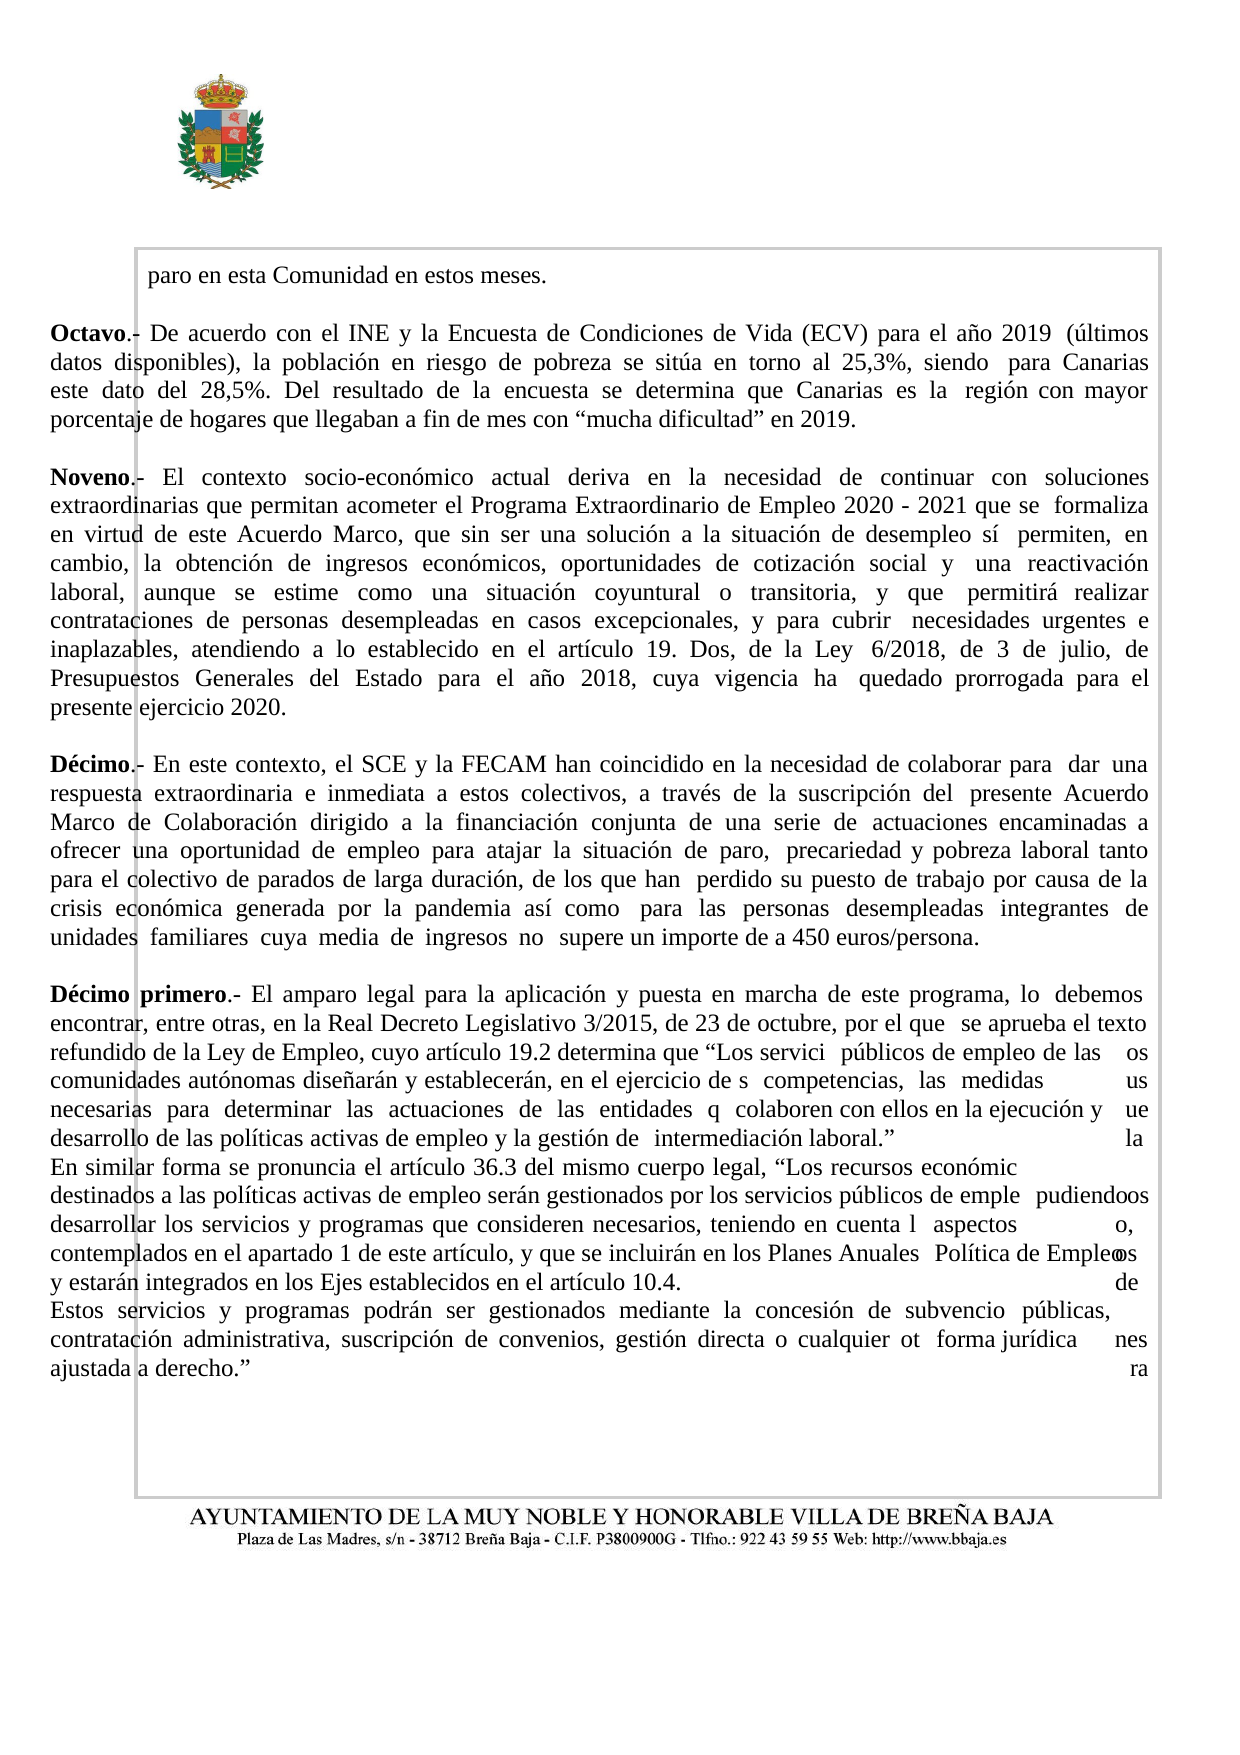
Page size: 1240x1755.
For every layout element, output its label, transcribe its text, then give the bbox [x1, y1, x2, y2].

text Octavo.- De acuerdo con el INE y la Encuesta de Condiciones de Vida (ECV) para el año 2019 (últimos datos disponibles), la población en riesgo de pobreza se sitúa en torno al 25,3%, siendo para Canarias este dato del 28,5%. Del resultado de la encuesta se determina que Canarias es la región con mayor porcentaje de hogares que llegaban a fin de mes con “mucha dificultad” en 2019. [138, 318, 1149, 433]
text Estos servicios y programas podrán ser gestionados mediante la concesión de subvencio públicas, contratación administrativa, suscripción de convenios, gestión directa o cualquier ot forma jurídica ajustada a derecho.” [138, 1296, 1115, 1382]
text [1162, 1040, 1183, 1066]
text os o, os de [1115, 1181, 1149, 1296]
text En similar forma se pronuncia el artículo 36.3 del mismo cuerpo legal, “Los recursos económic destinados a las políticas activas de empleo serán gestionados por los servicios públicos de emple pudiendo desarrollar los servicios y programas que consideren necesarios, teniendo en cuenta l aspectos contemplados en el apartado 1 de este artículo, y que se incluirán en los Planes Anuales Política de Empleo y estarán integrados en los Ejes establecidos en el artículo 10.4. [138, 1152, 1115, 1296]
text nes ra [1115, 1324, 1149, 1382]
text [1162, 261, 1196, 289]
text Décimo primero.- El amparo legal para la aplicación y puesta en marcha de este programa, lo debemos encontrar, entre otras, en la Real Decreto Legislativo 3/2015, de 23 de octubre, por el que se aprueba el texto refundido de la Ley de Empleo, cuyo artículo 19.2 determina que “Los servici públicos de empleo de las comunidades autónomas diseñarán y establecerán, en el ejercicio de s competencias, las medidas necesarias para determinar las actuaciones de las entidades q colaboren con ellos en la ejecución y desarrollo de las políticas activas de empleo y la gestión de intermediación laboral.” [1115, 1066, 1183, 1666]
text Décimo.- En este contexto, el SCE y la FECAM han coincidido en la necesidad de colaborar para dar una respuesta extraordinaria e inmediata a estos colectivos, a través de la suscripción del presente Acuerdo Marco de Colaboración dirigido a la financiación conjunta de una serie de actuaciones encaminadas a ofrecer una oportunidad de empleo para atajar la situación de paro, precariedad y pobreza laboral tanto para el colectivo de parados de larga duración, de los que han perdido su puesto de trabajo por causa de la crisis económica generada por la pandemia así como para las personas desempleadas integrantes de unidades familiares cuya media de ingresos no supere un importe de a 450 euros/persona. [50, 749, 134, 951]
text Décimo primero.- El amparo legal para la aplicación y puesta en marcha de este programa, lo debemos encontrar, entre otras, en la Real Decreto Legislativo 3/2015, de 23 de octubre, por el que se aprueba el texto refundido de la Ley de Empleo, cuyo artículo 19.2 determina que “Los servici públicos de empleo de las comunidades autónomas diseñarán y establecerán, en el ejercicio de s competencias, las medidas necesarias para determinar las actuaciones de las entidades q colaboren con ellos en la ejecución y desarrollo de las políticas activas de empleo y la gestión de intermediación laboral.” [138, 979, 1158, 1496]
text Décimo.- En este contexto, el SCE y la FECAM han coincidido en la necesidad de colaborar para dar una respuesta extraordinaria e inmediata a estos colectivos, a través de la suscripción del presente Acuerdo Marco de Colaboración dirigido a la financiación conjunta de una serie de actuaciones encaminadas a ofrecer una oportunidad de empleo para atajar la situación de paro, precariedad y pobreza laboral tanto para el colectivo de parados de larga duración, de los que han perdido su puesto de trabajo por causa de la crisis económica generada por la pandemia así como para las personas desempleadas integrantes de unidades familiares cuya media de ingresos no supere un importe de a 450 euros/persona. [138, 749, 1149, 951]
text us ue la [1125, 1066, 1149, 1152]
text En similar forma se pronuncia el artículo 36.3 del mismo cuerpo legal, “Los recursos económic destinados a las políticas activas de empleo serán gestionados por los servicios públicos de emple pudiendo desarrollar los servicios y programas que consideren necesarios, teniendo en cuenta l aspectos contemplados en el apartado 1 de este artículo, y que se incluirán en los Planes Anuales Política de Empleo y estarán integrados en los Ejes establecidos en el artículo 10.4. [50, 1152, 134, 1296]
text os [1126, 1040, 1158, 1066]
text Noveno.- El contexto socio-económico actual deriva en la necesidad de continuar con soluciones extraordinarias que permitan acometer el Programa Extraordinario de Empleo 2020 - 2021 que se formaliza en virtud de este Acuerdo Marco, que sin ser una solución a la situación de desempleo sí permiten, en cambio, la obtención de ingresos económicos, oportunidades de cotización social y una reactivación laboral, aunque se estime como una situación coyuntural o transitoria, y que permitirá realizar contrataciones de personas desempleadas en casos excepcionales, y para cubrir necesidades urgentes e inaplazables, atendiendo a lo establecido en el artículo 19. Dos, de la Ley 6/2018, de 3 de julio, de Presupuestos Generales del Estado para el año 2018, cuya vigencia ha quedado prorrogada para el presente ejercicio 2020. [138, 462, 1149, 721]
text Noveno.- El contexto socio-económico actual deriva en la necesidad de continuar con soluciones extraordinarias que permitan acometer el Programa Extraordinario de Empleo 2020 - 2021 que se formaliza en virtud de este Acuerdo Marco, que sin ser una solución a la situación de desempleo sí permiten, en cambio, la obtención de ingresos económicos, oportunidades de cotización social y una reactivación laboral, aunque se estime como una situación coyuntural o transitoria, y que permitirá realizar contrataciones de personas desempleadas en casos excepcionales, y para cubrir necesidades urgentes e inaplazables, atendiendo a lo establecido en el artículo 19. Dos, de la Ley 6/2018, de 3 de julio, de Presupuestos Generales del Estado para el año 2018, cuya vigencia ha quedado prorrogada para el presente ejercicio 2020. [50, 462, 134, 721]
text Décimo primero.- El amparo legal para la aplicación y puesta en marcha de este programa, lo debemos encontrar, entre otras, en la Real Decreto Legislativo 3/2015, de 23 de octubre, por el que se aprueba el texto refundido de la Ley de Empleo, cuyo artículo 19.2 determina que “Los servici públicos de empleo de las comunidades autónomas diseñarán y establecerán, en el ejercicio de s competencias, las medidas necesarias para determinar las actuaciones de las entidades q colaboren con ellos en la ejecución y desarrollo de las políticas activas de empleo y la gestión de intermediación laboral.” [50, 979, 134, 1152]
text paro en esta Comunidad en estos meses. [147, 261, 1158, 289]
text Octavo.- De acuerdo con el INE y la Encuesta de Condiciones de Vida (ECV) para el año 2019 (últimos datos disponibles), la población en riesgo de pobreza se sitúa en torno al 25,3%, siendo para Canarias este dato del 28,5%. Del resultado de la encuesta se determina que Canarias es la región con mayor porcentaje de hogares que llegaban a fin de mes con “mucha dificultad” en 2019. [50, 318, 134, 433]
text Estos servicios y programas podrán ser gestionados mediante la concesión de subvencio públicas, contratación administrativa, suscripción de convenios, gestión directa o cualquier ot forma jurídica ajustada a derecho.” [50, 1296, 134, 1382]
